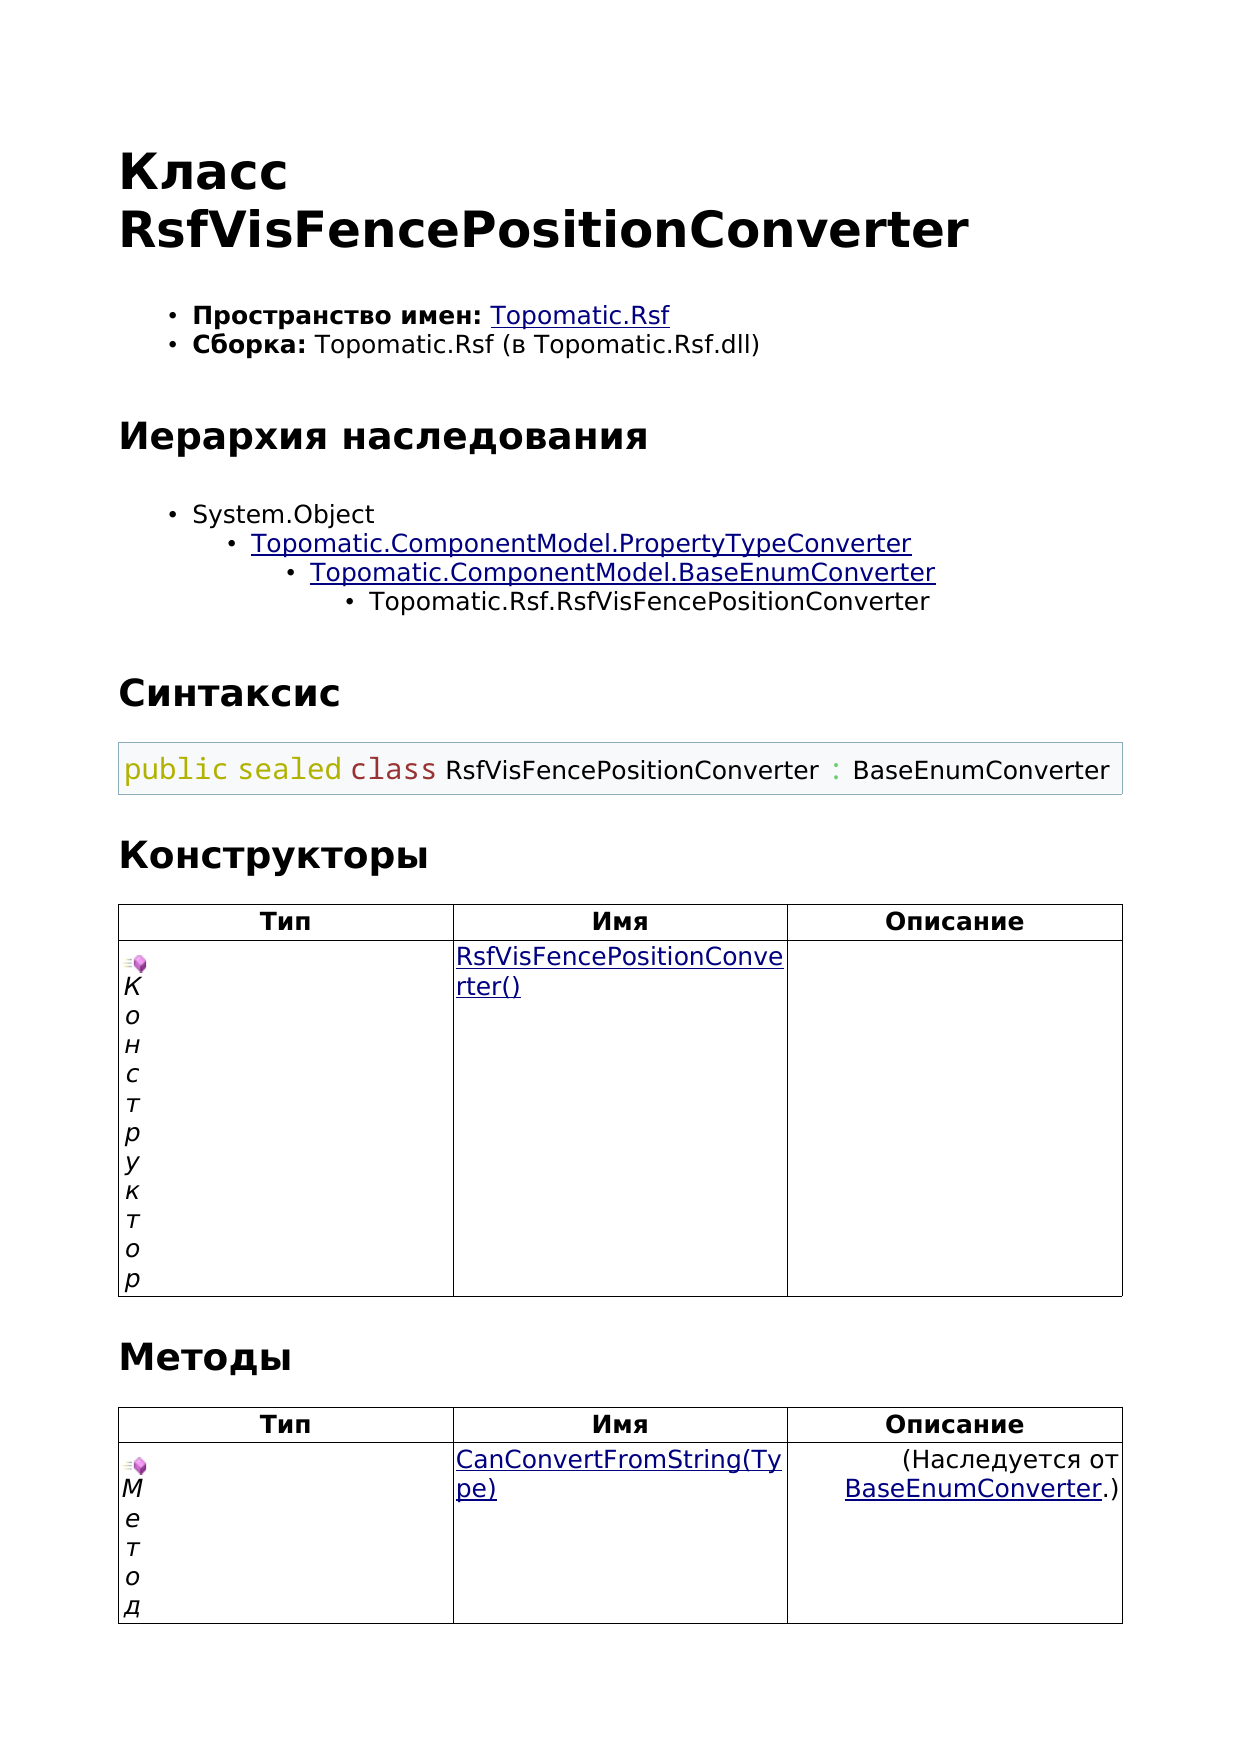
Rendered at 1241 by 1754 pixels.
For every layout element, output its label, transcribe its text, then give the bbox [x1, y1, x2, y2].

table_cell [119, 941, 453, 1296]
subtitle Методы [118, 1336, 1122, 1379]
table_header Тип [119, 1408, 453, 1442]
table_cell [119, 1443, 453, 1623]
subtitle Класс RsfVisFencePositionConverter [118, 143, 1122, 259]
table_cell RsfVisFencePositionConverter() [454, 941, 787, 1296]
table_header public sealed class RsfVisFencePositionConverter : BaseEnumConverter [119, 743, 1122, 793]
picture [121, 1457, 147, 1475]
list Пространство имен: Topomatic.Rsf [177, 302, 1122, 331]
table_header Тип [119, 905, 453, 939]
list Topomatic.ComponentModel.PropertyTypeConverter [236, 529, 1122, 558]
list Сборка: Topomatic.Rsf (в Topomatic.Rsf.dll) [177, 331, 1122, 360]
picture [121, 955, 147, 973]
subtitle Конструкторы [118, 833, 1122, 877]
subtitle Иерархия наследования [118, 414, 1122, 458]
table_cell [788, 941, 1122, 1296]
table_header Имя [454, 905, 787, 939]
table_header Имя [454, 1408, 787, 1442]
subtitle Синтаксис [118, 671, 1122, 715]
list Topomatic.ComponentModel.BaseEnumConverter [295, 558, 1122, 587]
table_cell (Наследуется от BaseEnumConverter.) [788, 1443, 1122, 1623]
table_cell CanConvertFromString(Type) [454, 1443, 787, 1623]
table_header Описание [788, 1408, 1122, 1442]
list System.Object [177, 500, 1122, 529]
list Topomatic.Rsf.RsfVisFencePositionConverter [354, 587, 1122, 617]
table_header Описание [788, 905, 1122, 939]
